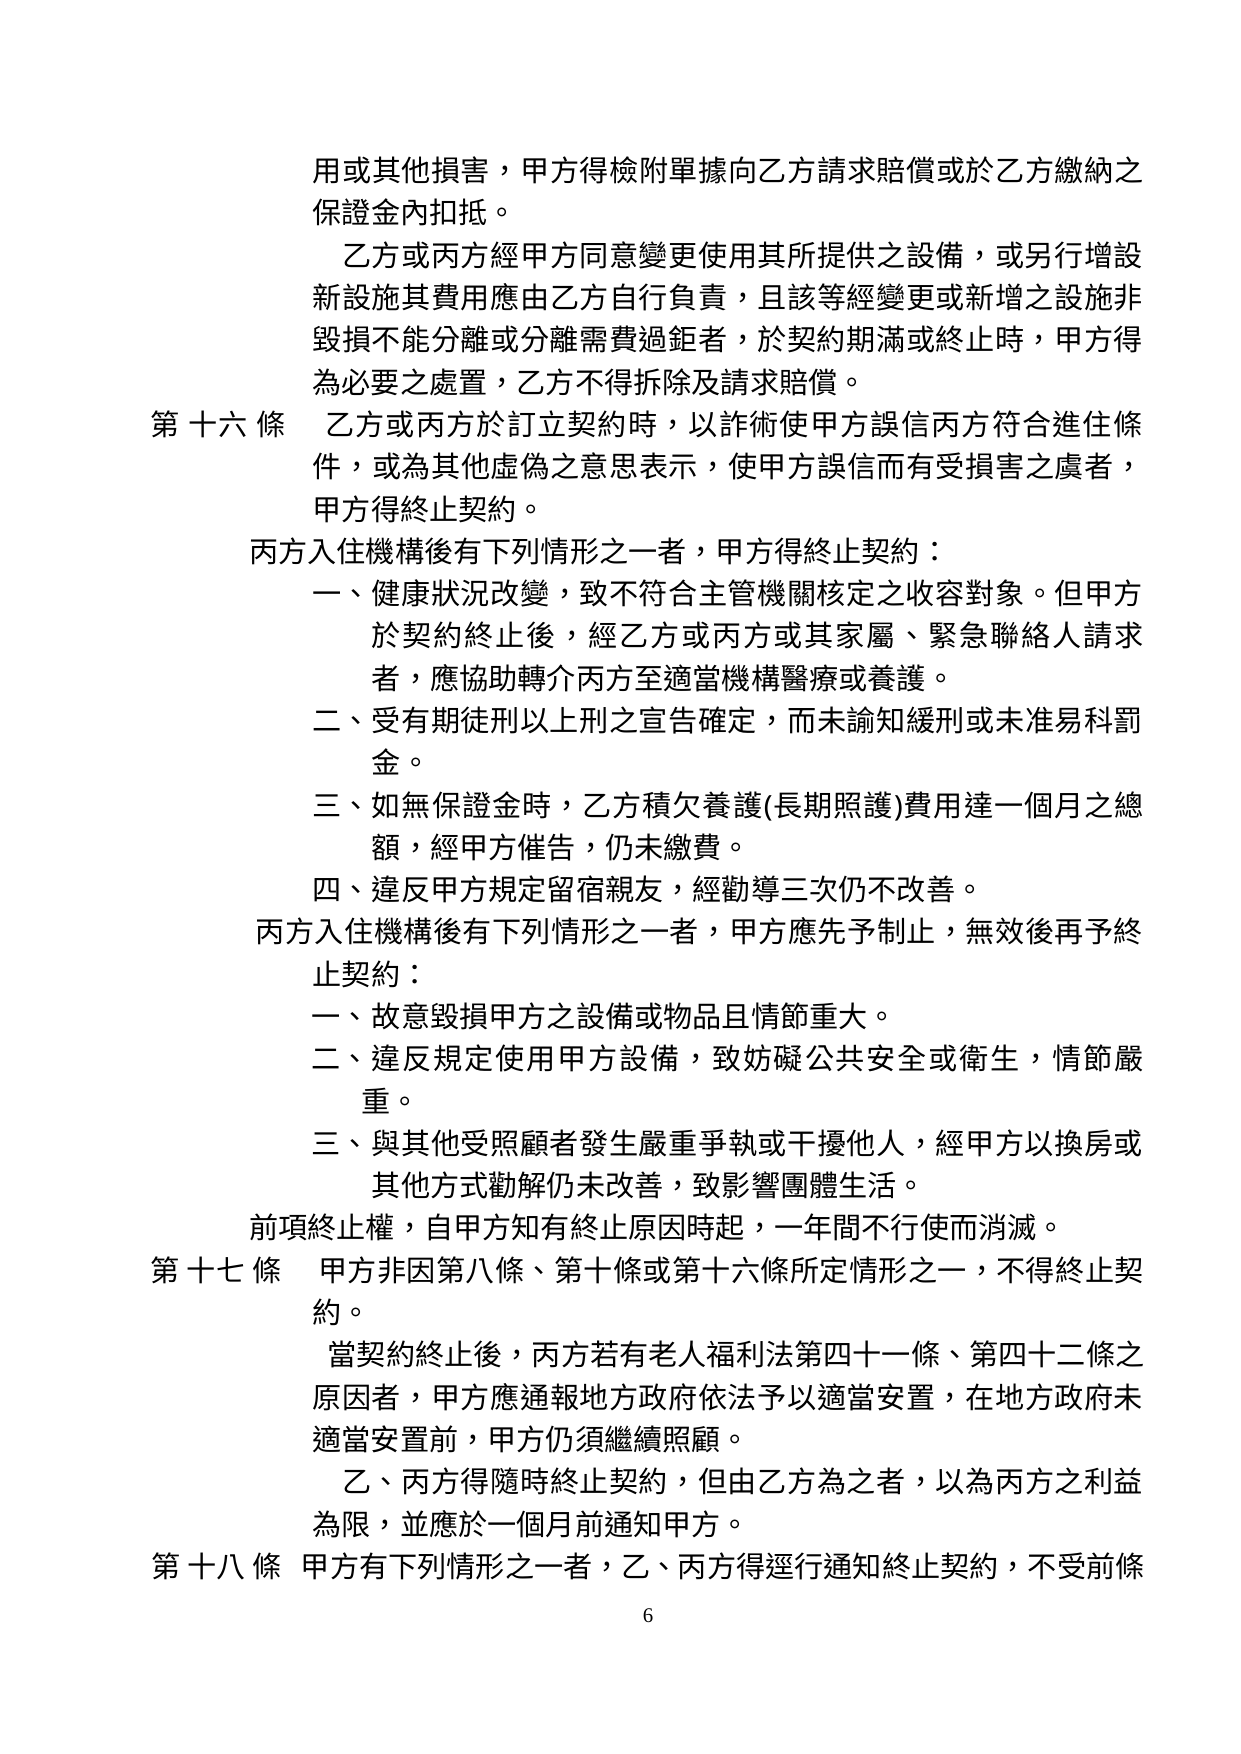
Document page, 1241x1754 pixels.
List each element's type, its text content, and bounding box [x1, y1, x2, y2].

table_cell 第 十六 條 乙方或丙方於訂立契約時，以詐術使甲方誤信丙方符合進住條件，或為其他虛偽之意思表示，使甲方誤信而有受損害之虞者，甲方得終止契約。 丙方入住機構後有下列情形之一者，甲方得終止契約： 健康狀況改變，致不符合主管機關核定之收容對象。但甲方於契約終止後，經乙方或丙方或其家屬、緊急聯絡人請求者，應協助轉介丙方至適當機構醫療或養護。 受有期徒刑以上刑之宣告確定，而未諭知緩刑或未准易科罰金。 如無保證金時，乙方積欠養護(長期照護)費用達一個月之總額，經甲方催告，仍未繳費。 違反甲方規定留宿親友，經勸導三次仍不改善。 丙方入住機構後有下列情形之一者，甲方應先予制止，無效後再予終止契約： 故意毀損甲方之設備或物品且情節重大。 違反規定使用甲方設備，致妨礙公共安全或衛生，情節嚴重。 與其他受照顧者發生嚴重爭執或干擾他人，經甲方以換房或其他方式勸解仍未改善，致影響團體生活。 前項終止權，自甲方知有終止原因時起，一年間不行使而消滅。 [148, 401, 1147, 1247]
table_cell 第 十八 條 甲方有下列情形之一者，乙、丙方得逕行通知終止契約，不受前條 [148, 1544, 1147, 1602]
table_cell 第 十七 條 甲方非因第八條、第十條或第十六條所定情形之一，不得終止契 約。 當契約終止後，丙方若有老人福利法第四十一條、第四十二條之原因者，甲方應通報地方政府依法予以適當安置，在地方政府未適當安置前，甲方仍須繼續照顧。 乙、丙方得隨時終止契約，但由乙方為之者，以為丙方之利益為限，並應於一個月前通知甲方。 [148, 1248, 1147, 1543]
table_cell 用或其他損害，甲方得檢附單據向乙方請求賠償或於乙方繳納之保證金內扣抵。 乙方或丙方經甲方同意變更使用其所提供之設備，或另行增設新設施其費用應由乙方自行負責，且該等經變更或新增之設施非毀損不能分離或分離需費過鉅者，於契約期滿或終止時，甲方得為必要之處置，乙方不得拆除及請求賠償。 [148, 148, 1147, 401]
